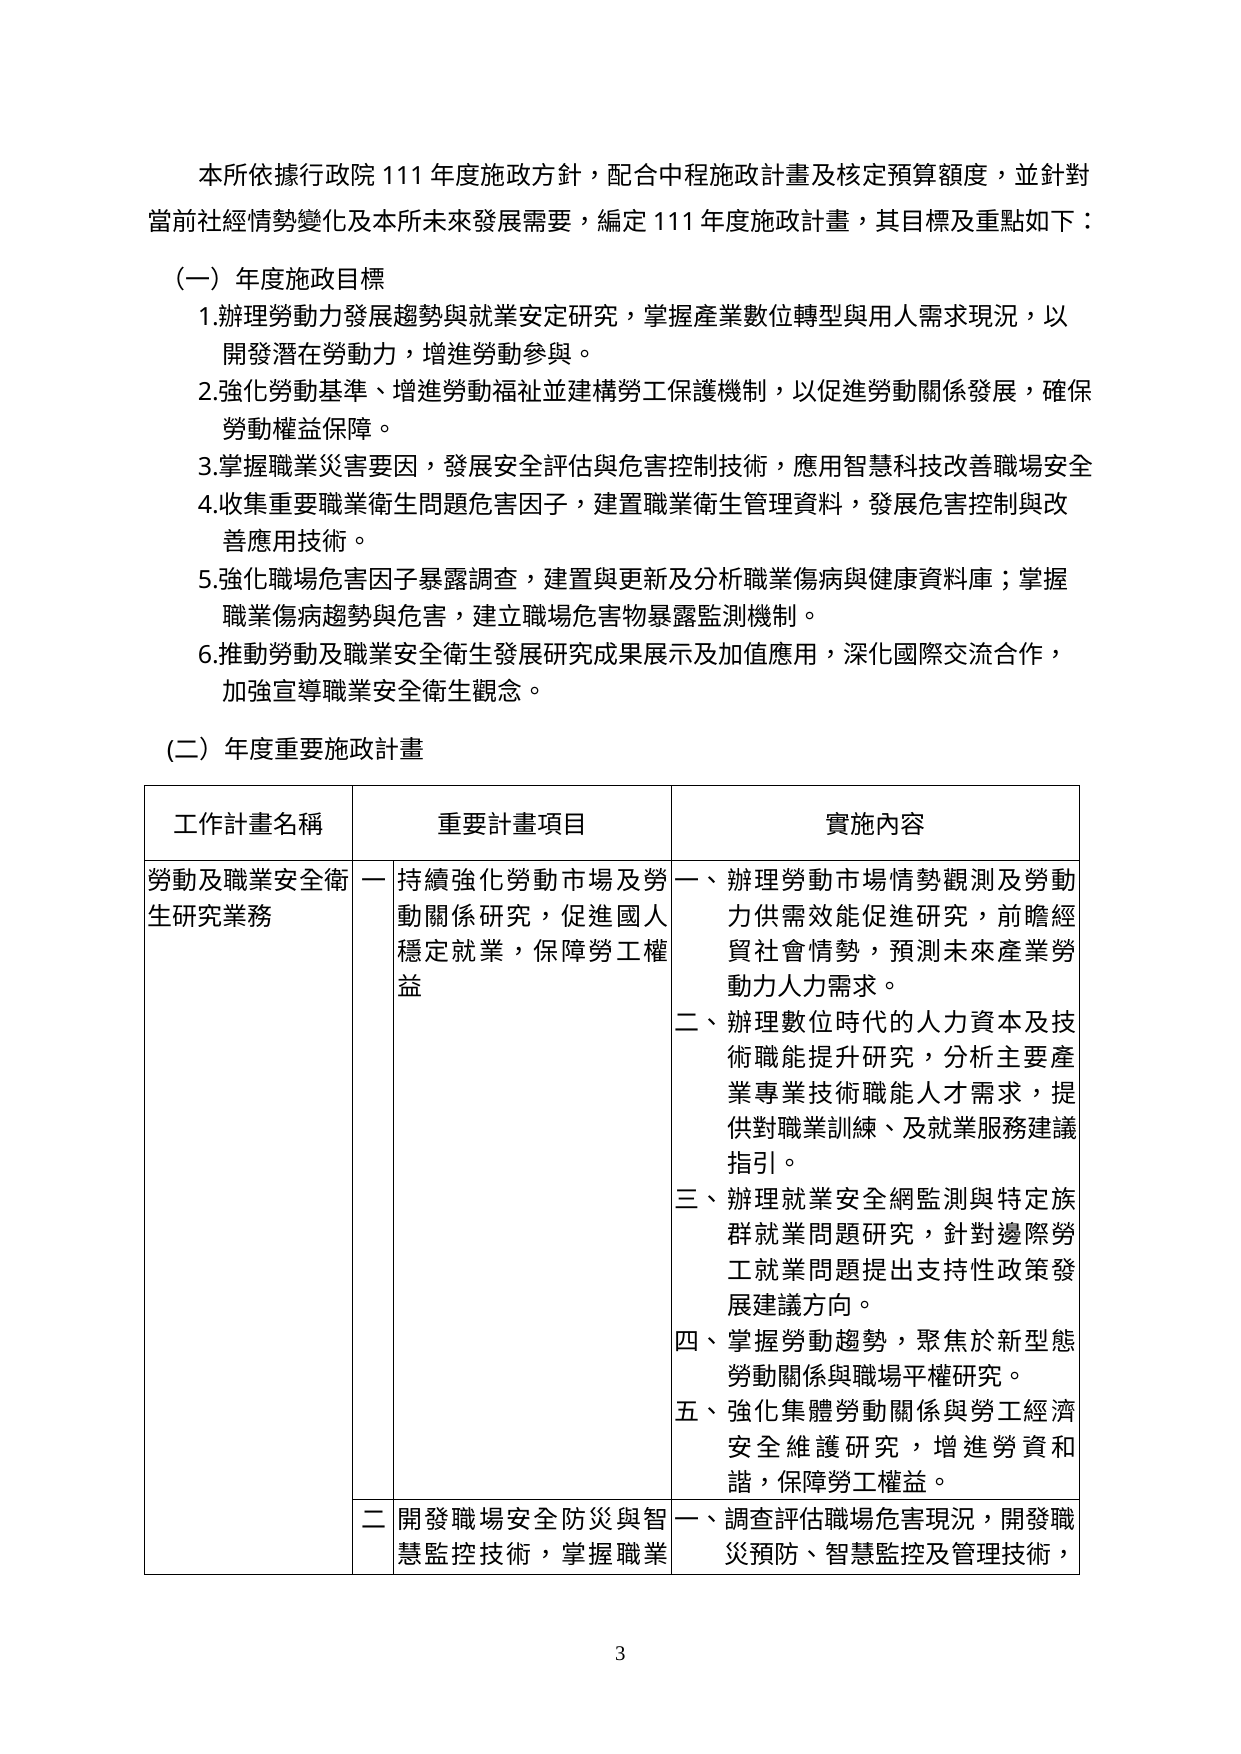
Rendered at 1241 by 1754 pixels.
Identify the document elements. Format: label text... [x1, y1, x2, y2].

table_cell 持續強化勞動市場及勞動關係研究，促進國人穩定就業，保障勞工權益 [394, 861, 671, 1499]
table_header 實施內容 [672, 786, 1079, 860]
table_cell 勞動及職業安全衛生研究業務 [145, 861, 352, 1574]
table_cell 一 [353, 861, 393, 1499]
text 1.辦理勞動力發展趨勢與就業安定研究，掌握產業數位轉型與用人需求現況，以開發潛在勞動力，增進勞動參與。 [198, 296, 1092, 371]
text 本所依據行政院111年度施政方針，配合中程施政計畫及核定預算額度，並針對當前社經情勢變化及本所未來發展需要，編定111年度施政計畫，其目標及重點如下： [148, 148, 1092, 239]
table_header 重要計畫項目 [353, 786, 671, 860]
text 2.強化勞動基準、增進勞動福祉並建構勞工保護機制，以促進勞動關係發展，確保勞動權益保障。 [198, 371, 1092, 446]
table_cell 辦理勞動市場情勢觀測及勞動力供需效能促進研究，前瞻經貿社會情勢，預測未來產業勞動力人力需求。 辦理數位時代的人力資本及技術職能提升研究，分析主要產業專業技術職能人才需求，提供對職業訓練、及就業服務建議指引。 辦理就業安全網監測與特定族群就業問題研究，針對邊際勞工就業問題提出支持性政策發展建議方向。 掌握勞動趨勢，聚焦於新型態勞動關係與職場平權研究。 強化集體勞動關係與勞工經濟安全維護研究，增進勞資和諧，保障勞工權益。 [672, 861, 1079, 1499]
text 3.掌握職業災害要因，發展安全評估與危害控制技術，應用智慧科技改善職場安全。 [198, 446, 1092, 483]
table_cell 開發職場安全防災與智慧監控技術，掌握職業 [394, 1500, 671, 1574]
text 4.收集重要職業衛生問題危害因子，建置職業衛生管理資料，發展危害控制與改善應用技術。 [198, 483, 1092, 558]
text （一）年度施政目標 [160, 258, 1092, 296]
text 6.推動勞動及職業安全衛生發展研究成果展示及加值應用，深化國際交流合作，加強宣導職業安全衛生觀念。 [198, 633, 1092, 708]
table_cell 一、調查評估職場危害現況，開發職災預防、智慧監控及管理技術，研擬安全改善對策。 結合科技掌握職業衛生危害，開發控制技術以降低暴露風險。 強化職場危害因子暴露調查，建置與更新及分析職業傷病與健康資料庫。 掌握職業傷病趨勢與危害，建立職場危害物暴露監測機制。 推動勞動及安全衛生研究成果加值應用及展示，促進國際交流合作，提升國人勞動與工安知能。 [672, 1500, 1079, 1574]
table_header 工作計畫名稱 [145, 786, 352, 860]
table_cell 二 [353, 1500, 393, 1574]
text 5.強化職場危害因子暴露調查，建置與更新及分析職業傷病與健康資料庫；掌握職業傷病趨勢與危害，建立職場危害物暴露監測機制。 [198, 558, 1092, 633]
text (二）年度重要施政計畫 [148, 727, 1092, 766]
